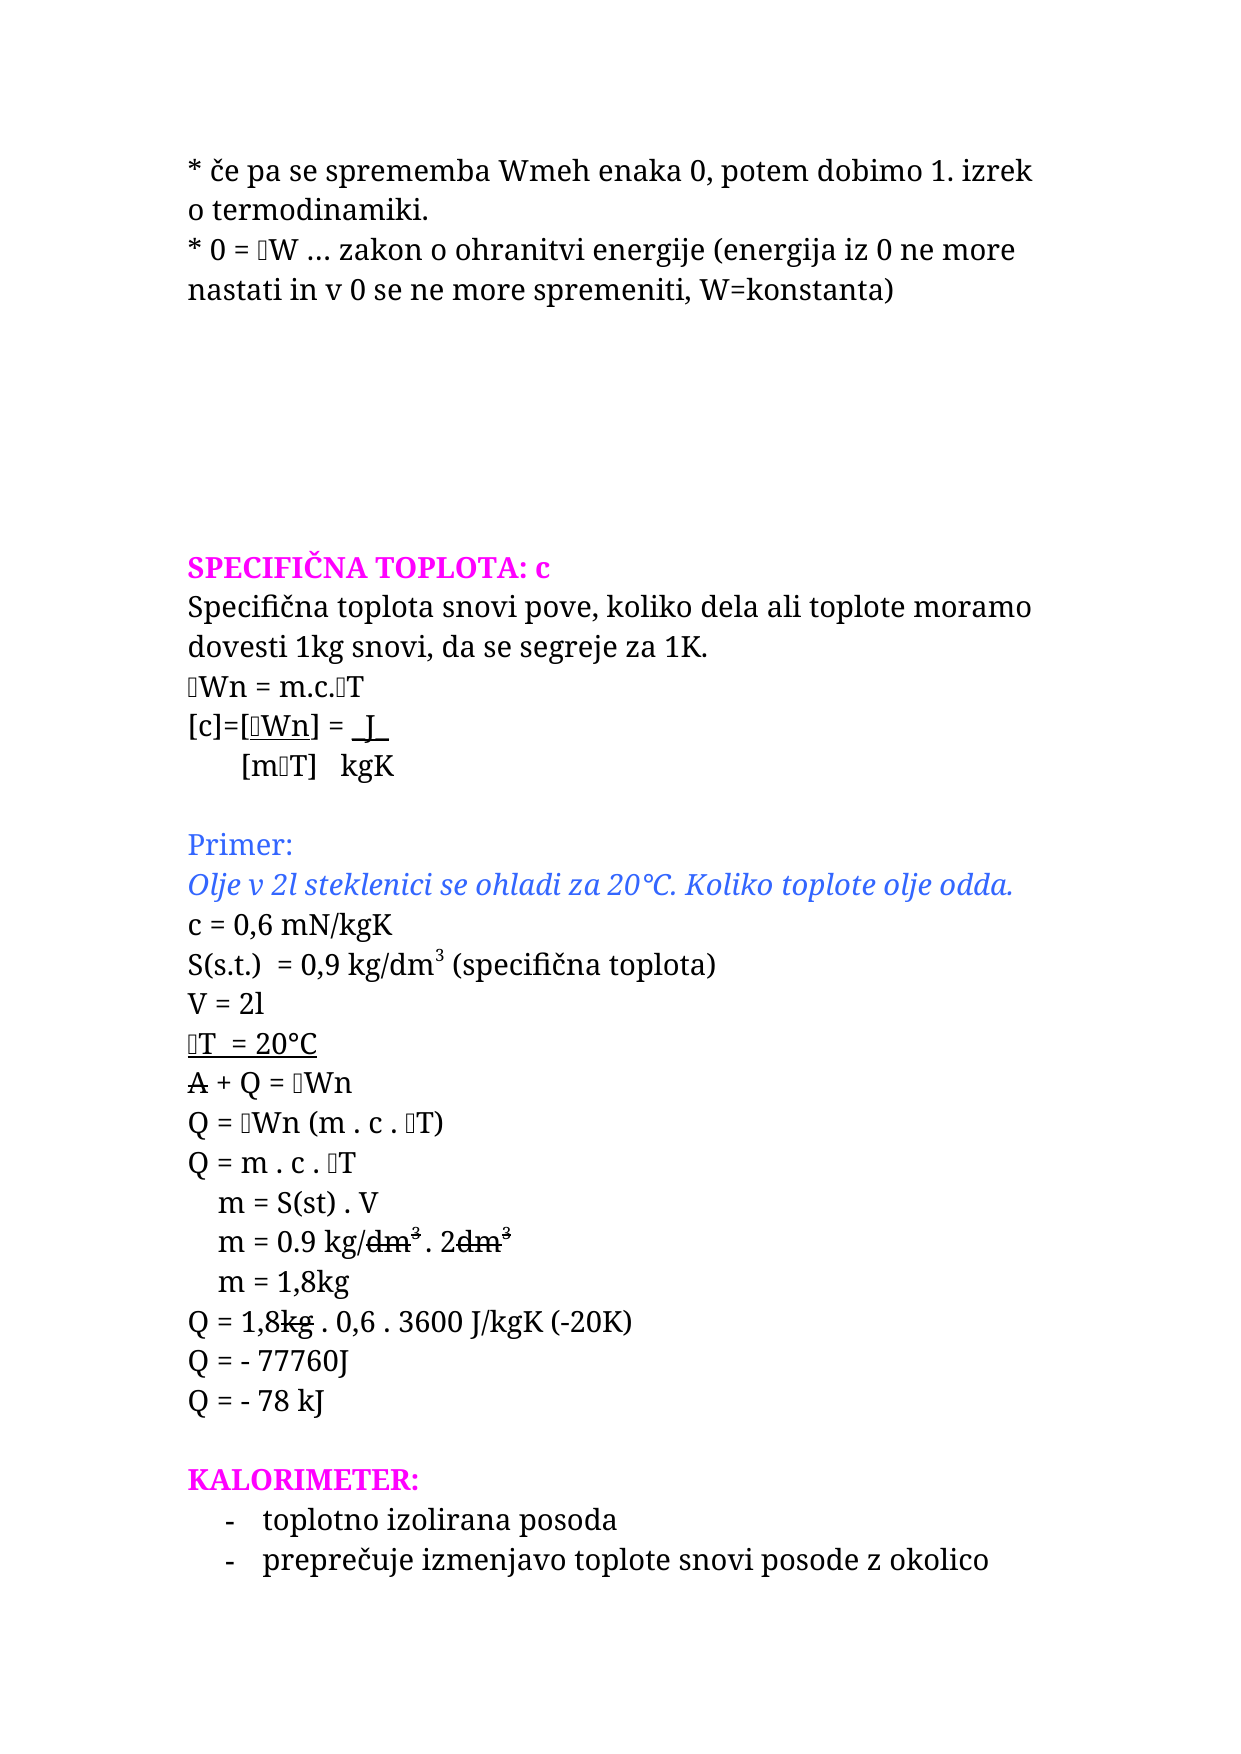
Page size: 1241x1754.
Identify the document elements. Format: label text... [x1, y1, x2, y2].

text Olje v 2l steklenici se ohladi za 20°C. Koliko toplote olje odda. [187, 864, 1053, 904]
text A + Q = Wn [187, 1063, 1053, 1102]
text * 0 = W … zakon o ohranitvi energije (energija iz 0 ne more nastati in v 0 se ne more spremeniti, W=konstanta) [187, 229, 1053, 309]
list preprečuje izmenjavo toplote snovi posode z okolico [225, 1539, 1053, 1579]
text Specifična toplota snovi pove, koliko dela ali toplote moramo dovesti 1kg snovi, da se segreje za 1K. [187, 587, 1053, 666]
text Q = m . c . T [187, 1142, 1053, 1182]
text SPECIFIČNA TOPLOTA: c [187, 547, 1053, 587]
text [mT] kgK [187, 745, 1053, 785]
text S(s.t.) = 0,9 kg/dm3 (specifična toplota) [187, 944, 1053, 983]
text Q = - 78 kJ [187, 1380, 1053, 1420]
text Primer: [187, 825, 1053, 864]
text KALORIMETER: [187, 1460, 1053, 1499]
list toplotno izolirana posoda [225, 1499, 1053, 1539]
text [c]=[Wn] = _J_ [187, 706, 1053, 745]
text m = S(st) . V [187, 1182, 1053, 1222]
subtitle V = 2l [187, 983, 1053, 1023]
text Q = 1,8kg . 0,6 . 3600 J/kgK (-20K) [187, 1301, 1053, 1341]
text c = 0,6 mN/kgK [187, 904, 1053, 944]
text Wn = m.c.T [187, 666, 1053, 706]
text m = 0.9 kg/dm3 . 2dm3 [187, 1222, 1053, 1261]
text m = 1,8kg [187, 1261, 1053, 1301]
text * če pa se sprememba Wmeh enaka 0, potem dobimo 1. izrek o termodinamiki. [187, 150, 1053, 229]
text Q = - 77760J [187, 1341, 1053, 1380]
text Q = Wn (m . c . T) [187, 1102, 1053, 1142]
text T = 20°C [187, 1023, 1053, 1063]
